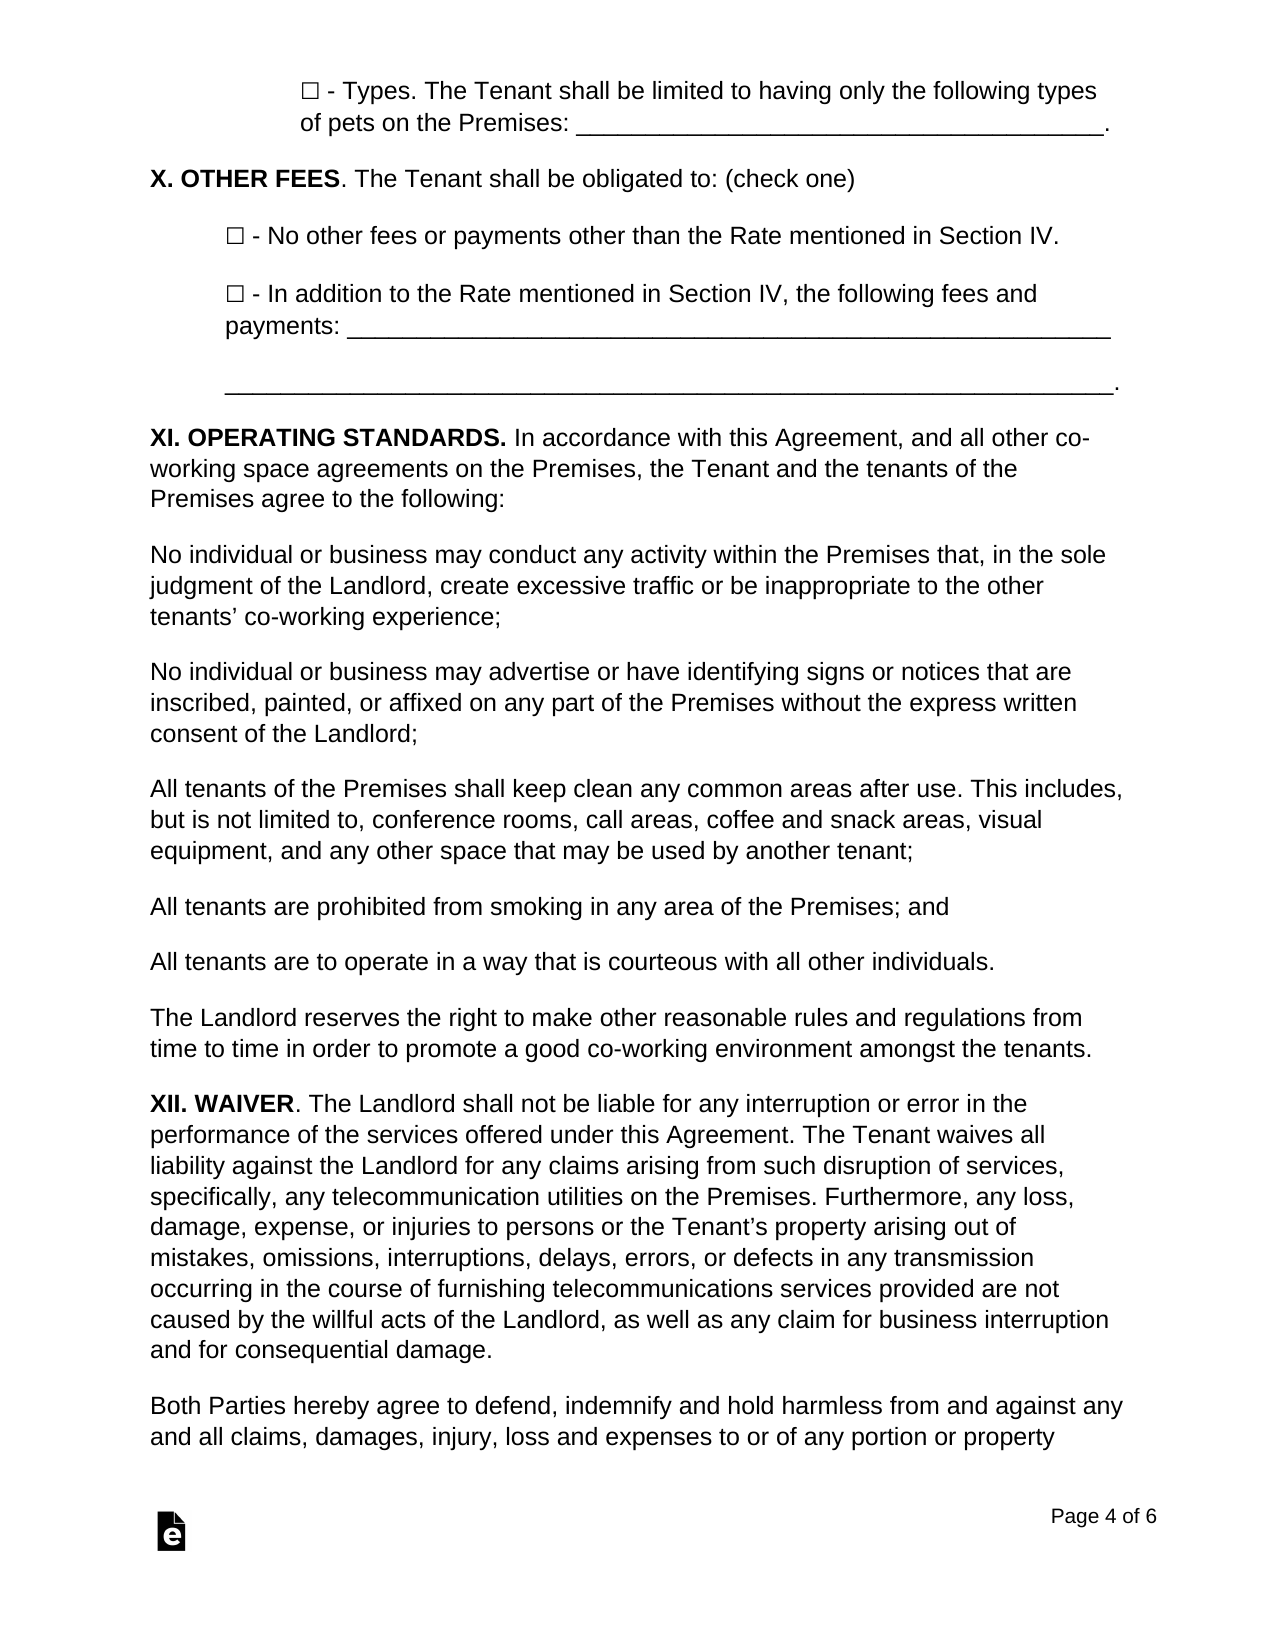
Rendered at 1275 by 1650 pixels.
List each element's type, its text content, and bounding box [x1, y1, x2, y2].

text Both Parties hereby agree to defend, indemnify and hold harmless from and against any and all claims, damages, injury, loss and expenses to or of any portion or property [150, 1391, 1125, 1451]
text All tenants are prohibited from smoking in any area of the Premises; and [150, 892, 1125, 920]
text No individual or business may advertise or have identifying signs or notices that are inscribed, painted, or affixed on any part of the Premises without the express written consent of the Landlord; [150, 657, 1125, 747]
text ________________________________________________________________. [225, 367, 1125, 396]
text ☐ - No other fees or payments other than the Rate mentioned in Section IV. [225, 220, 1125, 251]
text No individual or business may conduct any activity within the Premises that, in the sole judgment of the Landlord, create excessive traffic or be inappropriate to the other tenants’ co-working experience; [150, 540, 1125, 630]
text ☐ - Types. The Tenant shall be limited to having only the following types of pets on the Premises: ______________________________________. [300, 75, 1125, 137]
text All tenants of the Premises shall keep clean any common areas after use. This includes, but is not limited to, conference rooms, call areas, coffee and snack areas, visual equipment, and any other space that may be used by another tenant; [150, 774, 1125, 864]
text The Landlord reserves the right to make other reasonable rules and regulations from time to time in order to promote a good co-working environment amongst the tenants. [150, 1003, 1125, 1062]
text ☐ - In addition to the Rate mentioned in Section IV, the following fees and payments: _______________________________________________________ [225, 278, 1125, 340]
text XII. WAIVER. The Landlord shall not be liable for any interruption or error in the performance of the services offered under this Agreement. The Tenant waives all liability against the Landlord for any claims arising from such disruption of services, specifically, any telecommunication utilities on the Premises. Furthermore, any loss, damage, expense, or injuries to persons or the Tenant’s property arising out of mistakes, omissions, interruptions, delays, errors, or defects in any transmission occurring in the course of furnishing telecommunications services provided are not caused by the willful acts of the Landlord, as well as any claim for business interruption and for consequential damage. [150, 1089, 1125, 1364]
text All tenants are to operate in a way that is courteous with all other individuals. [150, 947, 1125, 976]
text X. OTHER FEES. The Tenant shall be obligated to: (check one) [150, 164, 1125, 193]
text XI. OPERATING STANDARDS. In accordance with this Agreement, and all other co-working space agreements on the Premises, the Tenant and the tenants of the Premises agree to the following: [150, 423, 1125, 513]
